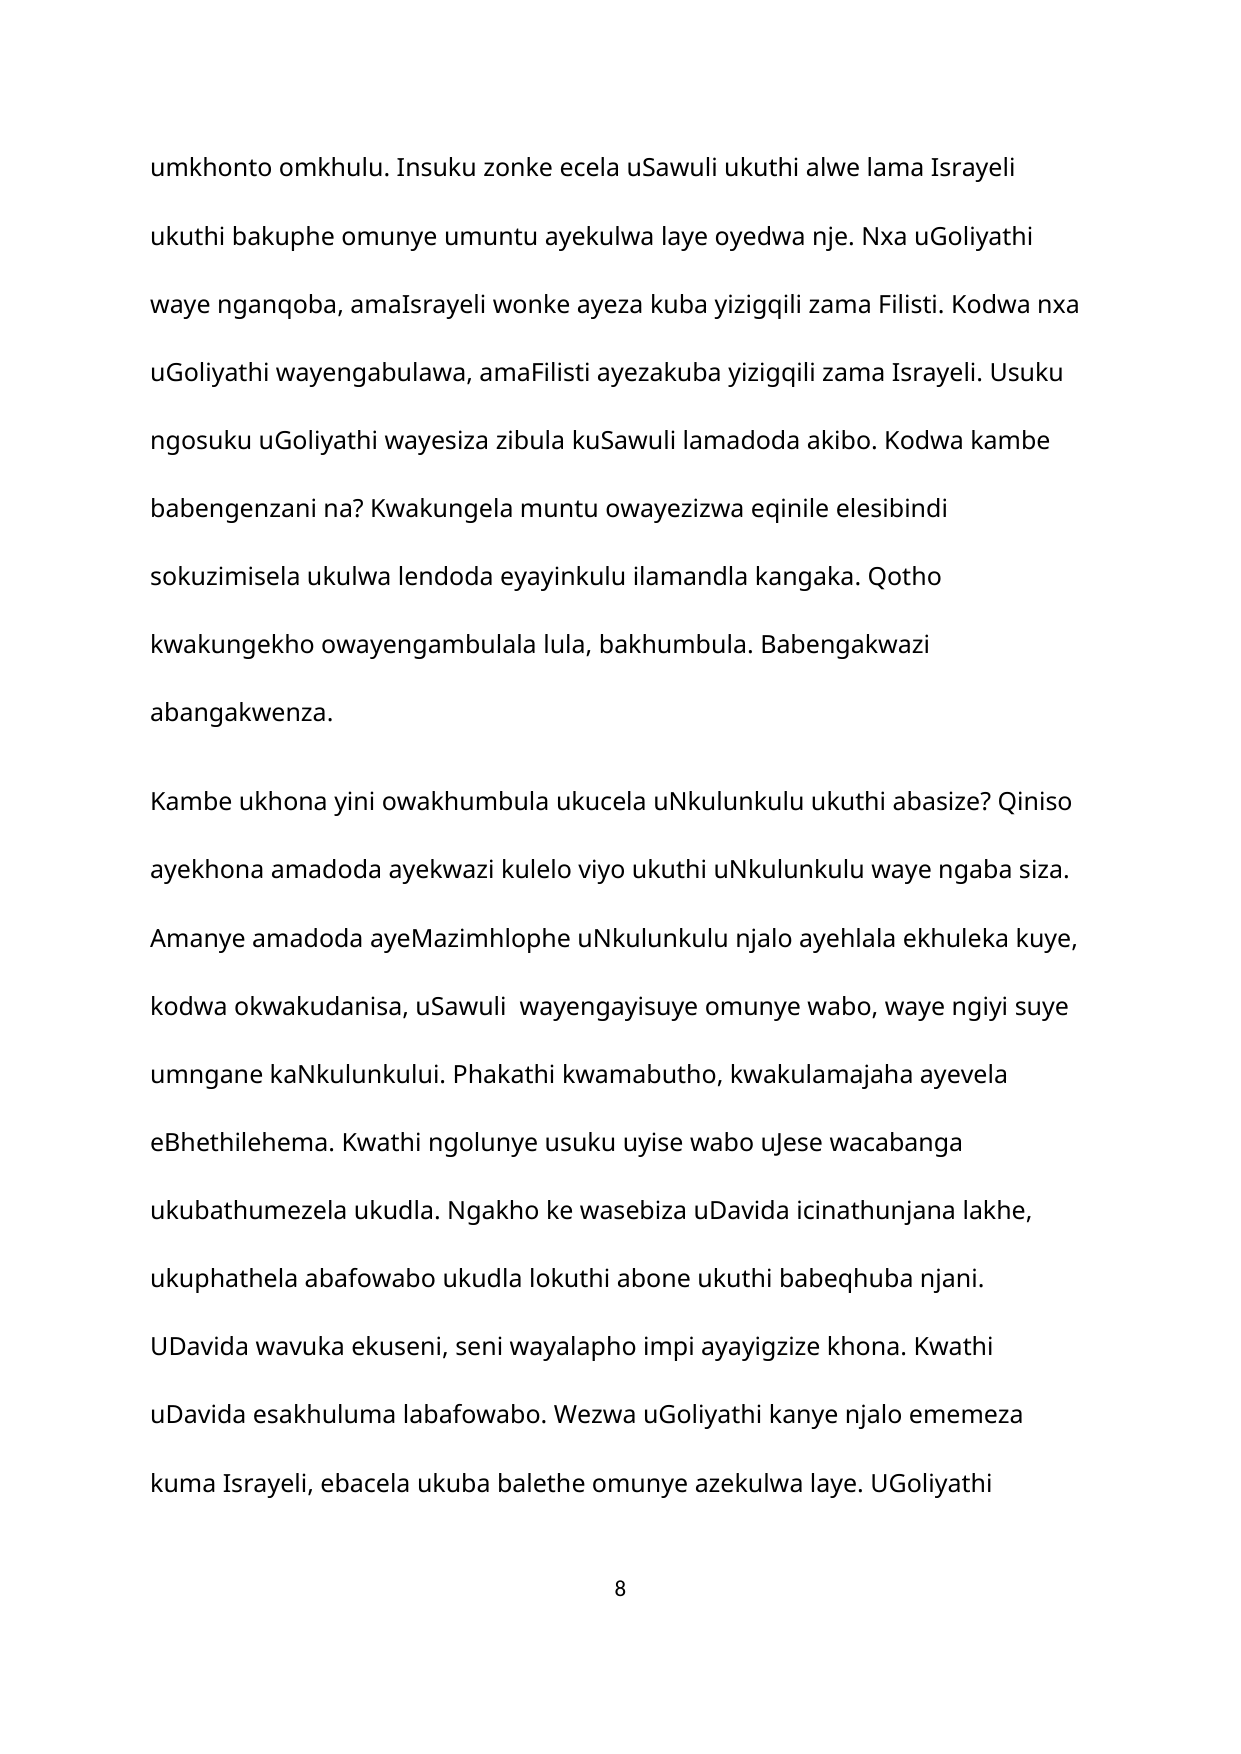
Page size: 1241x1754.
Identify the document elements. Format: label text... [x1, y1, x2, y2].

text umkhonto omkhulu. Insuku zonke ecela uSawuli ukuthi alwe lama Israyeli ukuthi bakuphe omunye umuntu ayekulwa laye oyedwa nje. Nxa uGoliyathi waye nganqoba, amaIsrayeli wonke ayeza kuba yizigqili zama Filisti. Kodwa nxa uGoliyathi wayengabulawa, amaFilisti ayezakuba yizigqili zama Israyeli. Usuku ngosuku uGoliyathi wayesiza zibula kuSawuli lamadoda akibo. Kodwa kambe babengenzani na? Kwakungela muntu owayezizwa eqinile elesibindi sokuzimisela ukulwa lendoda eyayinkulu ilamandla kangaka. Qotho kwakungekho owayengambulala lula, bakhumbula. Babengakwazi abangakwenza. [150, 150, 1090, 729]
text Kambe ukhona yini owakhumbula ukucela uNkulunkulu ukuthi abasize? Qiniso ayekhona amadoda ayekwazi kulelo viyo ukuthi uNkulunkulu waye ngaba siza. Amanye amadoda ayeMazimhlophe uNkulunkulu njalo ayehlala ekhuleka kuye, kodwa okwakudanisa, uSawuli wayengayisuye omunye wabo, waye ngiyi suye umngane kaNkulunkului. Phakathi kwamabutho, kwakulamajaha ayevela eBhethilehema. Kwathi ngolunye usuku uyise wabo uJese wacabanga ukubathumezela ukudla. Ngakho ke wasebiza uDavida icinathunjana lakhe, ukuphathela abafowabo ukudla lokuthi abone ukuthi babeqhuba njani. UDavida wavuka ekuseni, seni wayalapho impi ayayigzize khona. Kwathi uDavida esakhuluma labafowabo. Wezwa uGoliyathi kanye njalo ememeza kuma Israyeli, ebacela ukuba balethe omunye azekulwa laye. UGoliyathi [150, 784, 1090, 1499]
